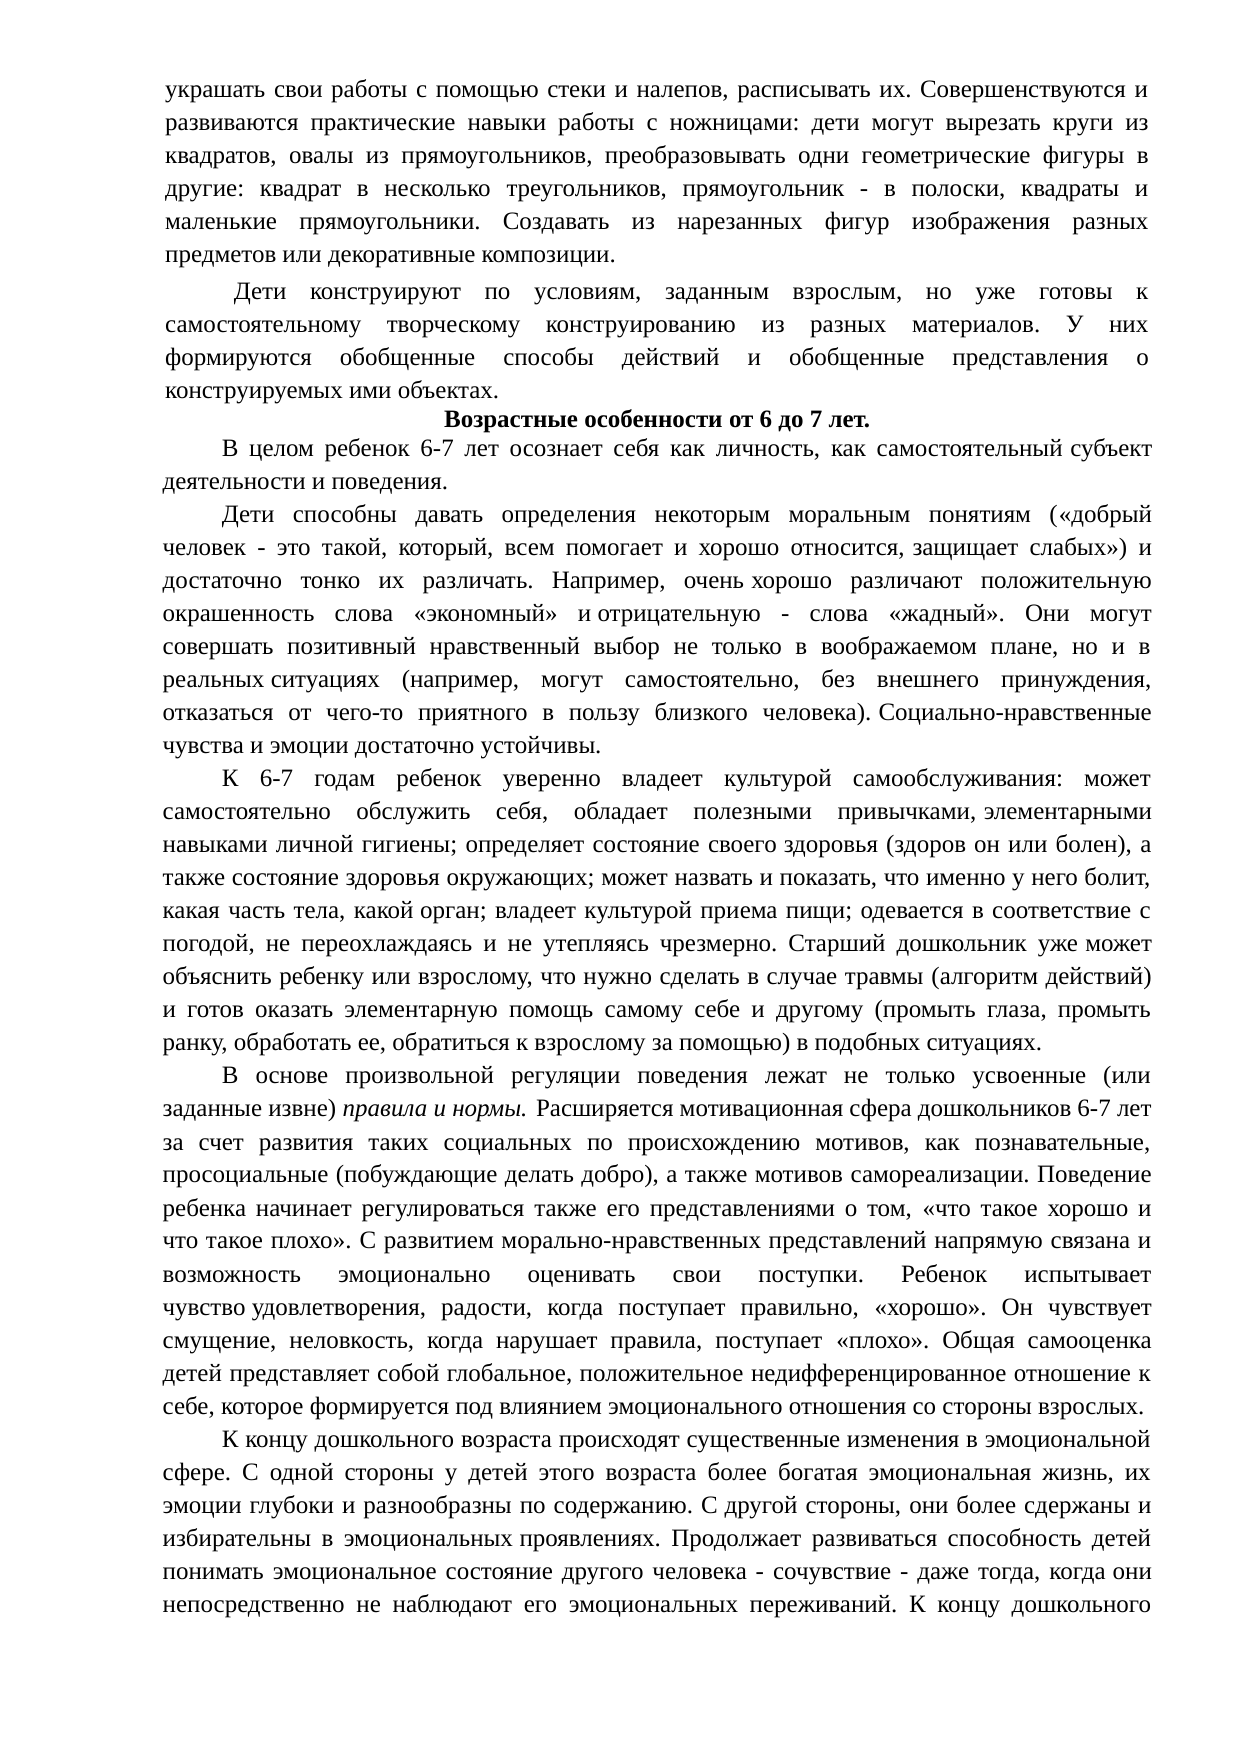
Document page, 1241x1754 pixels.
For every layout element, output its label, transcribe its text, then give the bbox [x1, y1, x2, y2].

text украшать свои работы с помощью стеки и налепов, расписывать их. Совершенствуются и развиваются практические навыки работы с ножницами: дети могут вырезать круги из квадратов, овалы из прямоугольников, преобразовывать одни геометрические фигуры в другие: квадрат в несколько треугольников, прямоугольник - в полоски, квадраты и маленькие прямоугольники. Создавать из нарезанных фигур изображения разных предметов или декоративные композиции. [165, 74, 1149, 268]
text В основе произвольной регуляции поведения лежат не только усвоенные (или заданные извне) правила и нормы. Расширяется мотивационная сфера дошкольников 6-7 лет за счет развития таких социальных по происхождению мотивов, как познавательные, просоциальные (побуждающие делать добро), а также мотивов самореализации. Поведение ребенка начинает регулироваться также его представлениями о том, «что такое хорошо и что такое плохо». С развитием морально-нравственных представлений напрямую связана и возможность эмоционально оценивать свои поступки. Ребенок испытывает чувство удовлетворения, радости, когда поступает правильно, «хорошо». Он чувствует смущение, неловкость, когда нарушает правила, поступает «плохо». Общая самооценка детей представляет собой глобальное, положительное недифференцированное отношение к себе, которое формируется под влиянием эмоционального отношения со стороны взрослых. [162, 1061, 1152, 1419]
text Дети способны давать определения некоторым моральным понятиям («добрый человек - это такой, который, всем помогает и хорошо относится, защищает слабых») и достаточно тонко их различать. Например, очень хорошо различают положительную окрашенность слова «экономный» и отрицательную - слова «жадный». Они могут совершать позитивный нравственный выбор не только в воображаемом плане, но и в реальных ситуациях (например, могут самостоятельно, без внешнего принуждения, отказаться от чего-то приятного в пользу близкого человека). Социально-нравственные чувства и эмоции достаточно устойчивы. [162, 499, 1152, 759]
text Возрастные особенности от 6 до 7 лет. [162, 404, 1152, 433]
text К концу дошкольного возраста происходят существенные изменения в эмоциональной сфере. С одной стороны у детей этого возраста более богатая эмоциональная жизнь, их эмоции глубоки и разнообразны по содержанию. С другой стороны, они более сдержаны и избирательны в эмоциональных проявлениях. Продолжает развиваться способность детей понимать эмоциональное состояние другого человека - сочувствие - даже тогда, когда они непосредственно не наблюдают его эмоциональных переживаний. К концу дошкольного [162, 1424, 1152, 1618]
text В целом ребенок 6-7 лет осознает себя как личность, как самостоятельный субъект деятельности и поведения. [162, 433, 1152, 495]
text К 6-7 годам ребенок уверенно владеет культурой самообслуживания: может самостоятельно обслужить себя, обладает полезными привычками, элементарными навыками личной гигиены; определяет состояние своего здоровья (здоров он или болен), а также состояние здоровья окружающих; может назвать и показать, что именно у него болит, какая часть тела, какой орган; владеет культурой приема пищи; одевается в соответствие с погодой, не переохлаждаясь и не утепляясь чрезмерно. Старший дошкольник уже может объяснить ребенку или взрослому, что нужно сделать в случае травмы (алгоритм действий) и готов оказать элементарную помощь самому себе и другому (промыть глаза, промыть ранку, обработать ее, обратиться к взрослому за помощью) в подобных ситуациях. [162, 763, 1152, 1056]
text Дети конструируют по условиям, заданным взрослым, но уже готовы к самостоятельному творческому конструированию из разных материалов. У них формируются обобщенные способы действий и обобщенные представления о конструируемых ими объектах. [165, 272, 1149, 404]
